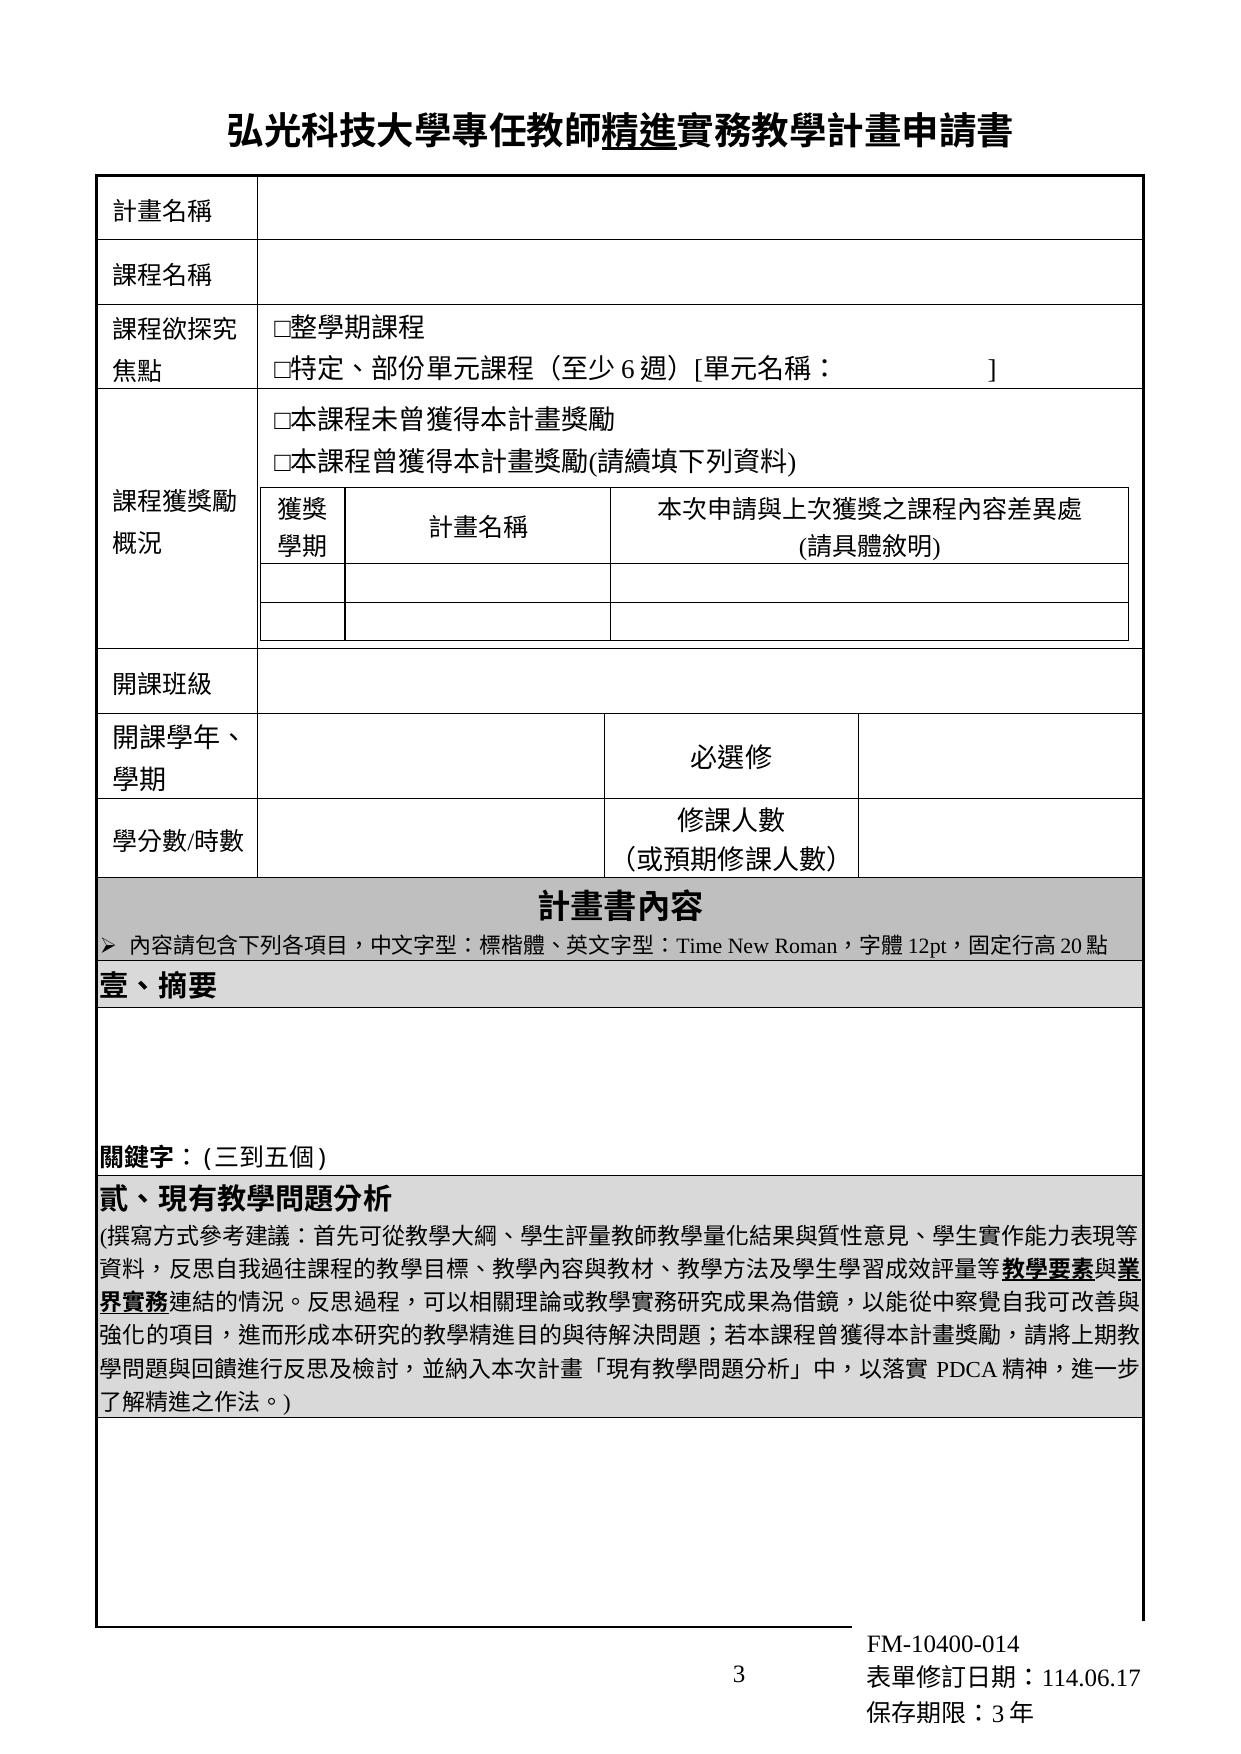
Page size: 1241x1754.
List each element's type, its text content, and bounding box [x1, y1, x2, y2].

table_cell 修課人數 （或預期修課人數） [605, 799, 858, 877]
table_cell [258, 240, 1142, 304]
table_cell [261, 603, 344, 640]
table_cell [258, 649, 1142, 713]
table_header 計畫名稱 [346, 488, 610, 563]
table_cell [258, 714, 604, 798]
text 弘光科技大學專任教師精進實務教學計畫申請書 [118, 101, 1122, 155]
table_cell 學分數/時數 [98, 799, 257, 877]
table_cell 課程名稱 [98, 240, 257, 304]
table_cell □整學期課程 □特定、部份單元課程（至少6週）[單元名稱： ] [258, 305, 1142, 388]
table_cell [611, 564, 1128, 602]
table_header 本次申請與上次獲獎之課程內容差異處 (請具體敘明) [611, 488, 1128, 563]
table_cell [859, 799, 1142, 877]
table_cell 關鍵字：(三到五個) [98, 1008, 1142, 1175]
table_cell 現有教學問題分析 (撰寫方式參考建議：首先可從教學大綱、學生評量教師教學量化結果與質性意見、學生實作能力表現等資料，反思自我過往課程的教學目標、教學內容與教材、教學方法及學生學習成效評量等教學要素與業界實務連結的情況。反思過程，可以相關理論或教學實務研究成果為借鏡，以能從中察覺自我可改善與強化的項目，進而形成本研究的教學精進目的與待解決問題；若本課程曾獲得本計畫獎勵，請將上期教學問題與回饋進行反思及檢討，並納入本次計畫「現有教學問題分析」中，以落實PDCA精神，進一步了解精進之作法。) [98, 1176, 1142, 1417]
table_cell 開課學年、學期 [98, 714, 257, 798]
table_cell [346, 603, 610, 640]
table_cell 課程欲探究焦點 [98, 305, 257, 388]
table_cell [261, 564, 344, 602]
table_cell 課程獲獎勵概況 [98, 389, 257, 648]
table_cell □本課程未曾獲得本計畫獎勵 □本課程曾獲得本計畫獎勵(請續填下列資料) [258, 389, 1142, 648]
table_header 獲獎學期 [261, 488, 344, 563]
table_header 計畫名稱 [98, 177, 257, 239]
table_cell 摘要 [98, 961, 1142, 1007]
table_cell [258, 799, 604, 877]
table_cell [98, 1418, 1142, 1626]
table_cell 計畫書內容 內容請包含下列各項目，中文字型：標楷體、英文字型：Time New Roman，字體12pt，固定行高20點 [98, 878, 1142, 960]
table_cell [859, 714, 1142, 798]
table_header [258, 177, 1142, 239]
table_cell [611, 603, 1128, 640]
table_cell 必選修 [605, 714, 858, 798]
table_cell 開課班級 [98, 649, 257, 713]
table_cell [346, 564, 610, 602]
